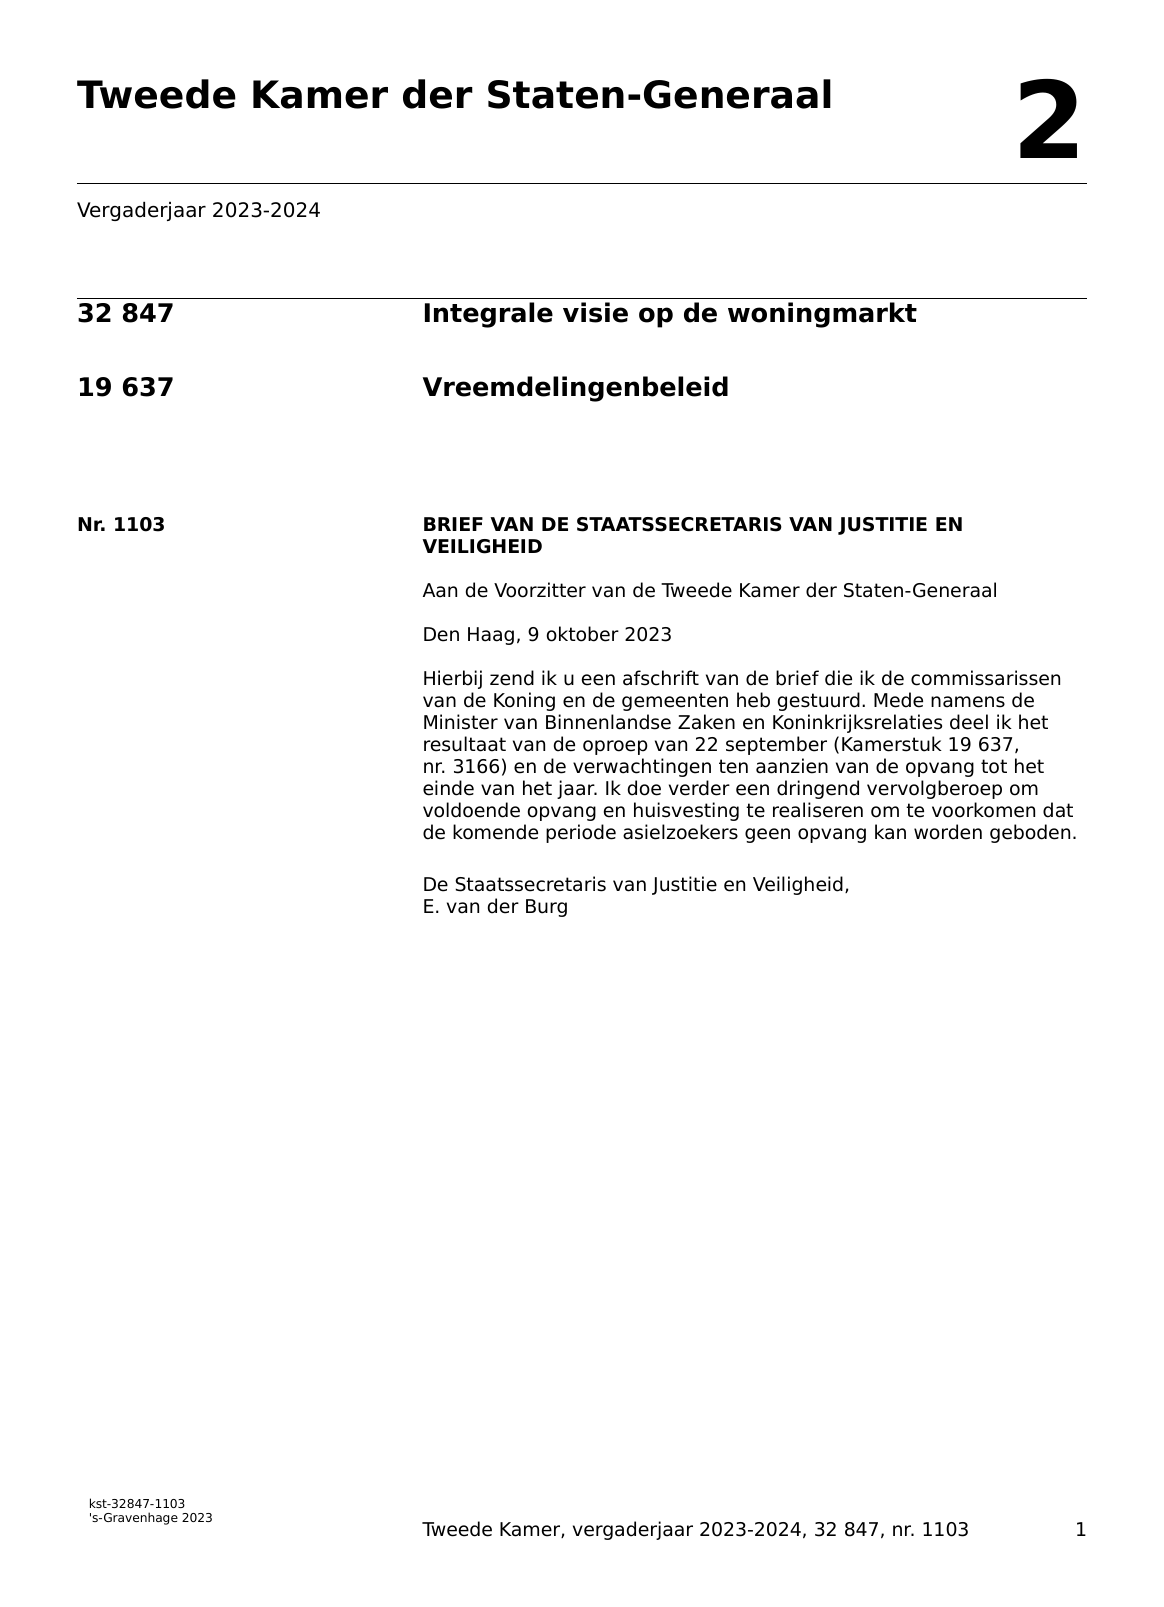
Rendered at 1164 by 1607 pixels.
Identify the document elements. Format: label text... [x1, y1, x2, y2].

subtitle 32 847 Integrale visie op de woningmarkt [77, 299, 1087, 329]
text 's-Gravenhage 2023 [88, 1511, 323, 1525]
subtitle 19 637 Vreemdelingenbeleid [77, 373, 1087, 403]
subtitle Nr. 1103 BRIEF VAN DE STAATSSECRETARIS VAN JUSTITIE EN VEILIGHEID [77, 514, 1087, 558]
table_cell Vergaderjaar 2023-2024 [77, 184, 1087, 298]
text De Staatssecretaris van Justitie en Veiligheid, E. van der Burg [422, 874, 1087, 918]
table_header 2 [886, 59, 1087, 183]
text Hierbij zend ik u een afschrift van de brief die ik de commissarissen van de Koning en de gemeenten heb gestuurd. Mede namens de Minister van Binnenlandse Zaken en Koninkrijksrelaties deel ik het resultaat van de oproep van 22 september (Kamerstuk 19 637, nr. 3166) en de verwachtingen ten aanzien van de opvang tot het einde van het jaar. Ik doe verder een dringend vervolgberoep om voldoende opvang en huisvesting te realiseren om te voorkomen dat de komende periode asielzoekers geen opvang kan worden geboden. [422, 668, 1087, 844]
text Den Haag, 9 oktober 2023 [422, 624, 1087, 646]
text Aan de Voorzitter van de Tweede Kamer der Staten-Generaal [422, 580, 1087, 602]
table_header Tweede Kamer der Staten-Generaal [77, 59, 886, 183]
text kst-32847-1103 [88, 1497, 323, 1511]
